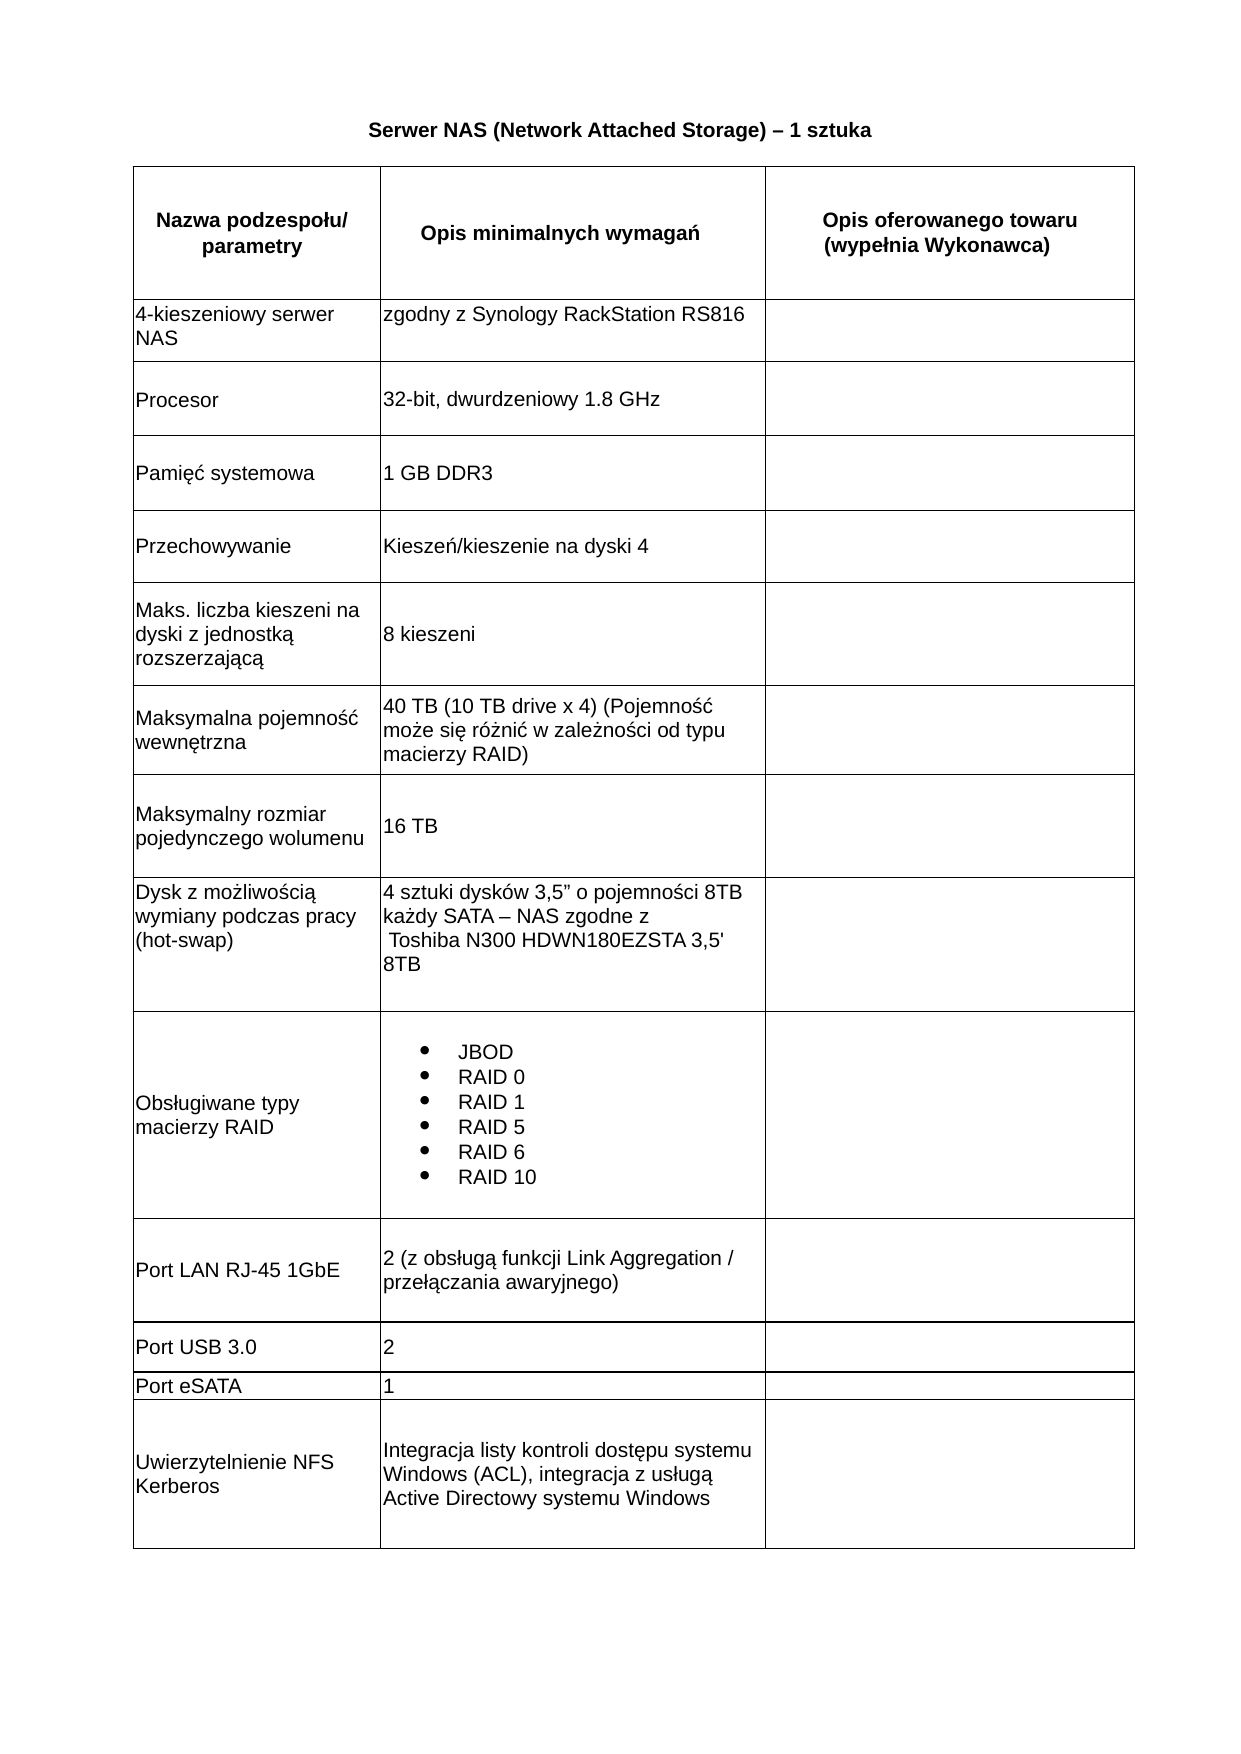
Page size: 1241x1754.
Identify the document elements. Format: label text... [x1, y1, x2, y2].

table_cell 2 [381, 1323, 765, 1371]
table_cell Port eSATA [134, 1373, 380, 1399]
table_cell Obsługiwane typy macierzy RAID [134, 1012, 380, 1218]
table_cell Przechowywanie [134, 511, 380, 582]
table_cell [766, 300, 1134, 361]
table_cell Pamięć systemowa [134, 436, 380, 509]
table_cell Maks. liczba kieszeni na dyski z jednostką rozszerzającą [134, 583, 380, 685]
table_cell [766, 583, 1134, 685]
table_cell [766, 775, 1134, 877]
table_cell Integracja listy kontroli dostępu systemu Windows (ACL), integracja z usługą Active Directowy systemu Windows [381, 1400, 765, 1547]
table_cell Uwierzytelnienie NFS Kerberos [134, 1400, 380, 1547]
table_cell 16 TB [381, 775, 765, 877]
table_cell 1 GB DDR3 [381, 436, 765, 509]
table_cell [766, 1323, 1134, 1371]
table_cell [766, 436, 1134, 509]
table_cell [766, 1400, 1134, 1547]
table_cell Maksymalny rozmiar pojedynczego wolumenu [134, 775, 380, 877]
table_cell Dysk z możliwością wymiany podczas pracy (hot-swap) [134, 878, 380, 1011]
table_cell Opis minimalnych wymagań [381, 167, 765, 299]
text Serwer NAS (Network Attached Storage) – 1 sztuka [118, 118, 1122, 142]
table_cell Maksymalna pojemność wewnętrzna [134, 686, 380, 774]
table_cell 2 (z obsługą funkcji Link Aggregation / przełączania awaryjnego) [381, 1219, 765, 1321]
table_cell [766, 1219, 1134, 1321]
table_cell [766, 1373, 1134, 1399]
table_cell [766, 878, 1134, 1011]
table_cell 4 sztuki dysków 3,5” o pojemności 8TB każdy SATA – NAS zgodne z Toshiba N300 HDWN180EZSTA 3,5' 8TB [381, 878, 765, 1011]
table_cell [766, 1012, 1134, 1218]
table_cell [766, 686, 1134, 774]
table_cell Opis oferowanego towaru (wypełnia Wykonawca) [766, 167, 1134, 299]
table_cell [766, 511, 1134, 582]
table_cell 4-kieszeniowy serwer NAS [134, 300, 380, 361]
table_cell Procesor [134, 362, 380, 435]
table_cell 1 [381, 1373, 765, 1399]
table_cell zgodny z Synology RackStation RS816 [381, 300, 765, 361]
table_cell Port USB 3.0 [134, 1323, 380, 1371]
table_cell 40 TB (10 TB drive x 4) (Pojemność może się różnić w zależności od typu macierzy RAID) [381, 686, 765, 774]
table_cell 8 kieszeni [381, 583, 765, 685]
table_cell [766, 362, 1134, 435]
table_cell Kieszeń/kieszenie na dyski 4 [381, 511, 765, 582]
table_cell Nazwa podzespołu/ parametry [134, 167, 380, 299]
table_cell Port LAN RJ-45 1GbE [134, 1219, 380, 1321]
table_cell 32-bit, dwurdzeniowy 1.8 GHz [381, 362, 765, 435]
table_cell JBOD RAID 0 RAID 1 RAID 5 RAID 6 RAID 10 [381, 1012, 765, 1218]
